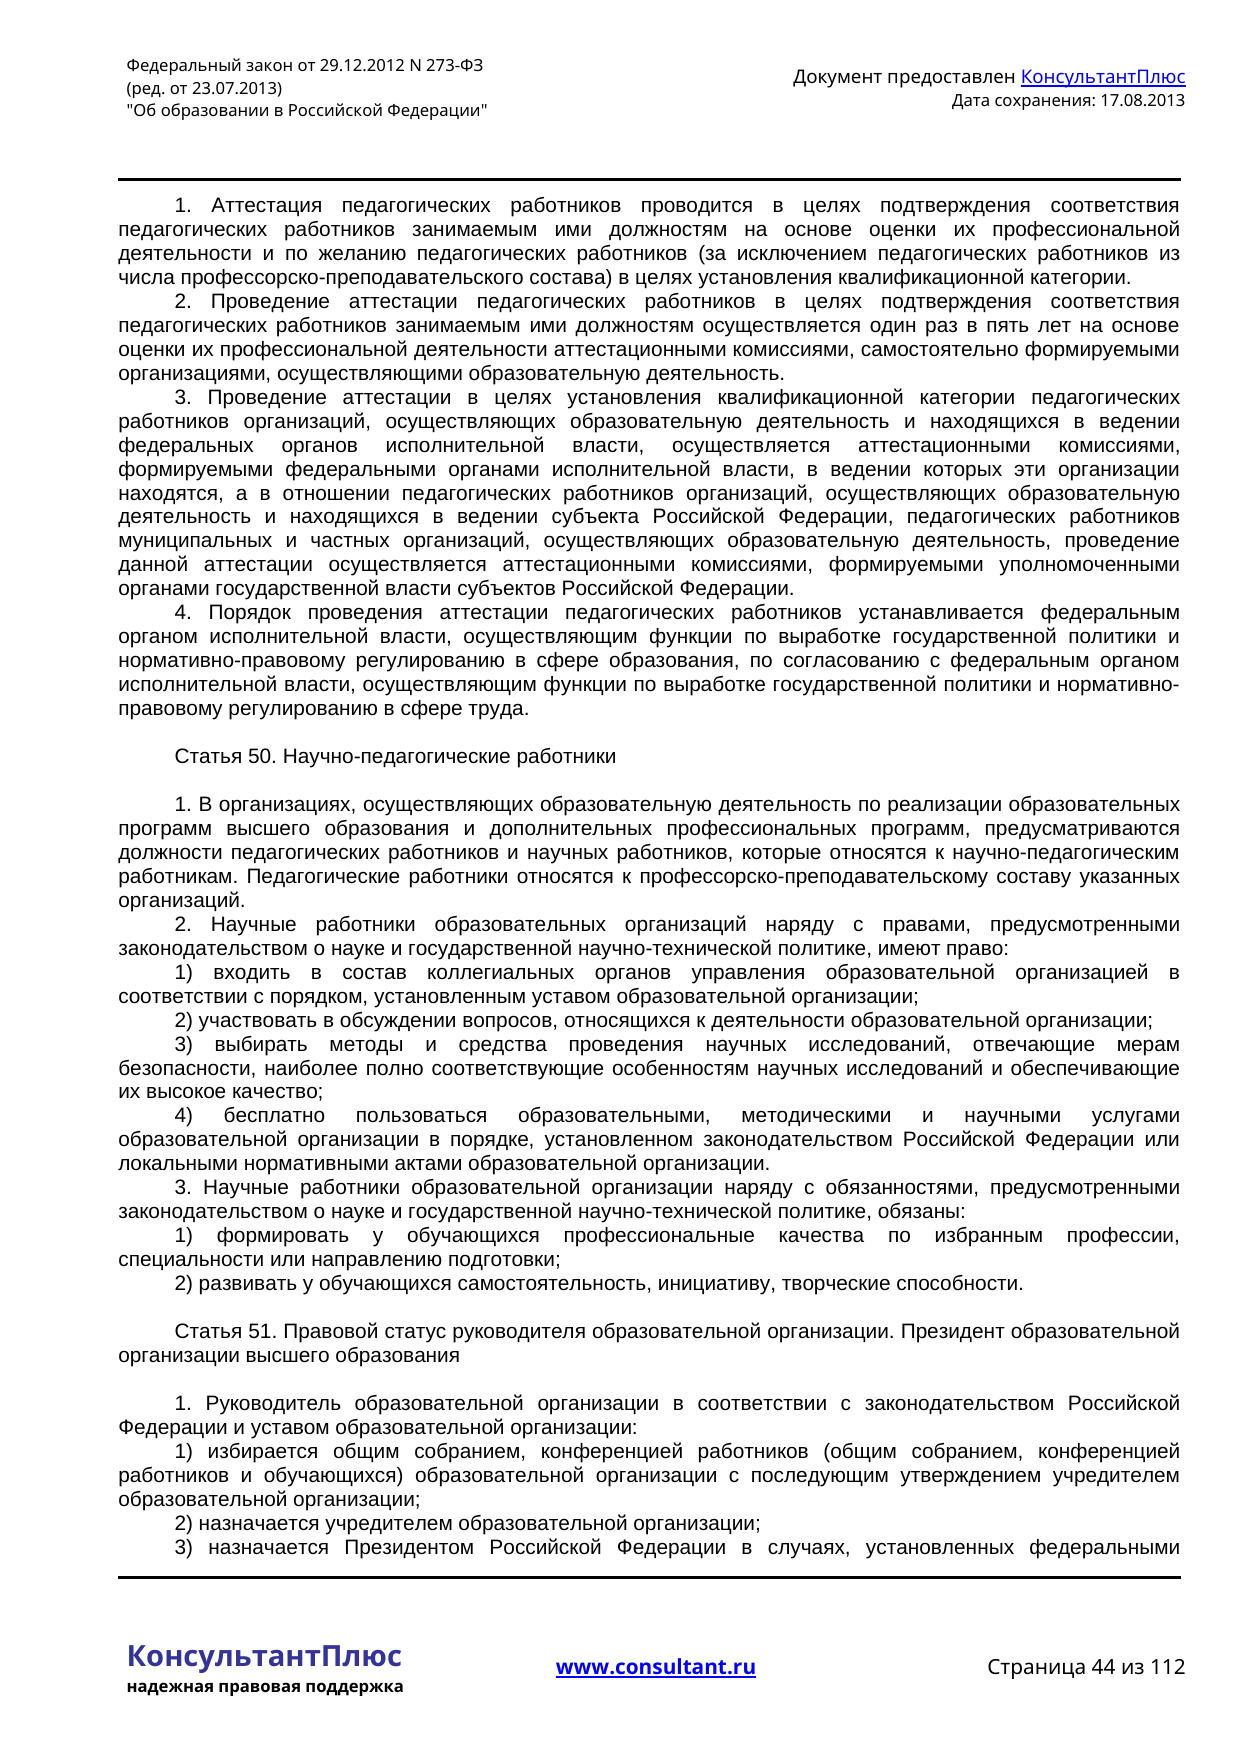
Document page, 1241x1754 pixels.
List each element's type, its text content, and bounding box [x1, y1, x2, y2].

text 1. Аттестация педагогических работников проводится в целях подтверждения соответствия педагогических работников занимаемым ими должностям на основе оценки их профессиональной деятельности и по желанию педагогических работников (за исключением педагогических работников из числа профессорско-преподавательского состава) в целях установления квалификационной категории. [118, 193, 1181, 289]
text Статья 51. Правовой статус руководителя образовательной организации. Президент образовательной организации высшего образования [118, 1319, 1181, 1367]
text 1) входить в состав коллегиальных органов управления образовательной организацией в соответствии с порядком, установленным уставом образовательной организации; [118, 959, 1181, 1007]
text Статья 50. Научно-педагогические работники [118, 744, 1181, 768]
text 4. Порядок проведения аттестации педагогических работников устанавливается федеральным органом исполнительной власти, осуществляющим функции по выработке государственной политики и нормативно-правовому регулированию в сфере образования, по согласованию с федеральным органом исполнительной власти, осуществляющим функции по выработке государственной политики и нормативно-правовому регулированию в сфере труда. [118, 600, 1181, 720]
text 2) участвовать в обсуждении вопросов, относящихся к деятельности образовательной организации; [118, 1007, 1181, 1031]
text 2) назначается учредителем образовательной организации; [118, 1511, 1181, 1534]
text 4) бесплатно пользоваться образовательными, методическими и научными услугами образовательной организации в порядке, установленном законодательством Российской Федерации или локальными нормативными актами образовательной организации. [118, 1103, 1181, 1175]
text 1. В организациях, осуществляющих образовательную деятельность по реализации образовательных программ высшего образования и дополнительных профессиональных программ, предусматриваются должности педагогических работников и научных работников, которые относятся к научно-педагогическим работникам. Педагогические работники относятся к профессорско-преподавательскому составу указанных организаций. [118, 792, 1181, 912]
text 1) формировать у обучающихся профессиональные качества по избранным профессии, специальности или направлению подготовки; [118, 1223, 1181, 1271]
text 3) выбирать методы и средства проведения научных исследований, отвечающие мерам безопасности, наиболее полно соответствующие особенностям научных исследований и обеспечивающие их высокое качество; [118, 1031, 1181, 1103]
text 3. Научные работники образовательной организации наряду с обязанностями, предусмотренными законодательством о науке и государственной научно-технической политике, обязаны: [118, 1175, 1181, 1223]
text 2. Проведение аттестации педагогических работников в целях подтверждения соответствия педагогических работников занимаемым ими должностям осуществляется один раз в пять лет на основе оценки их профессиональной деятельности аттестационными комиссиями, самостоятельно формируемыми организациями, осуществляющими образовательную деятельность. [118, 289, 1181, 384]
text 2. Научные работники образовательных организаций наряду с правами, предусмотренными законодательством о науке и государственной научно-технической политике, имеют право: [118, 912, 1181, 959]
text 1. Руководитель образовательной организации в соответствии с законодательством Российской Федерации и уставом образовательной организации: [118, 1391, 1181, 1439]
text 1) избирается общим собранием, конференцией работников (общим собранием, конференцией работников и обучающихся) образовательной организации с последующим утверждением учредителем образовательной организации; [118, 1439, 1181, 1511]
text 3) назначается Президентом Российской Федерации в случаях, установленных федеральными [118, 1534, 1181, 1558]
text 2) развивать у обучающихся самостоятельность, инициативу, творческие способности. [118, 1271, 1181, 1295]
text 3. Проведение аттестации в целях установления квалификационной категории педагогических работников организаций, осуществляющих образовательную деятельность и находящихся в ведении федеральных органов исполнительной власти, осуществляется аттестационными комиссиями, формируемыми федеральными органами исполнительной власти, в ведении которых эти организации находятся, а в отношении педагогических работников организаций, осуществляющих образовательную деятельность и находящихся в ведении субъекта Российской Федерации, педагогических работников муниципальных и частных организаций, осуществляющих образовательную деятельность, проведение данной аттестации осуществляется аттестационными комиссиями, формируемыми уполномоченными органами государственной власти субъектов Российской Федерации. [118, 384, 1181, 600]
